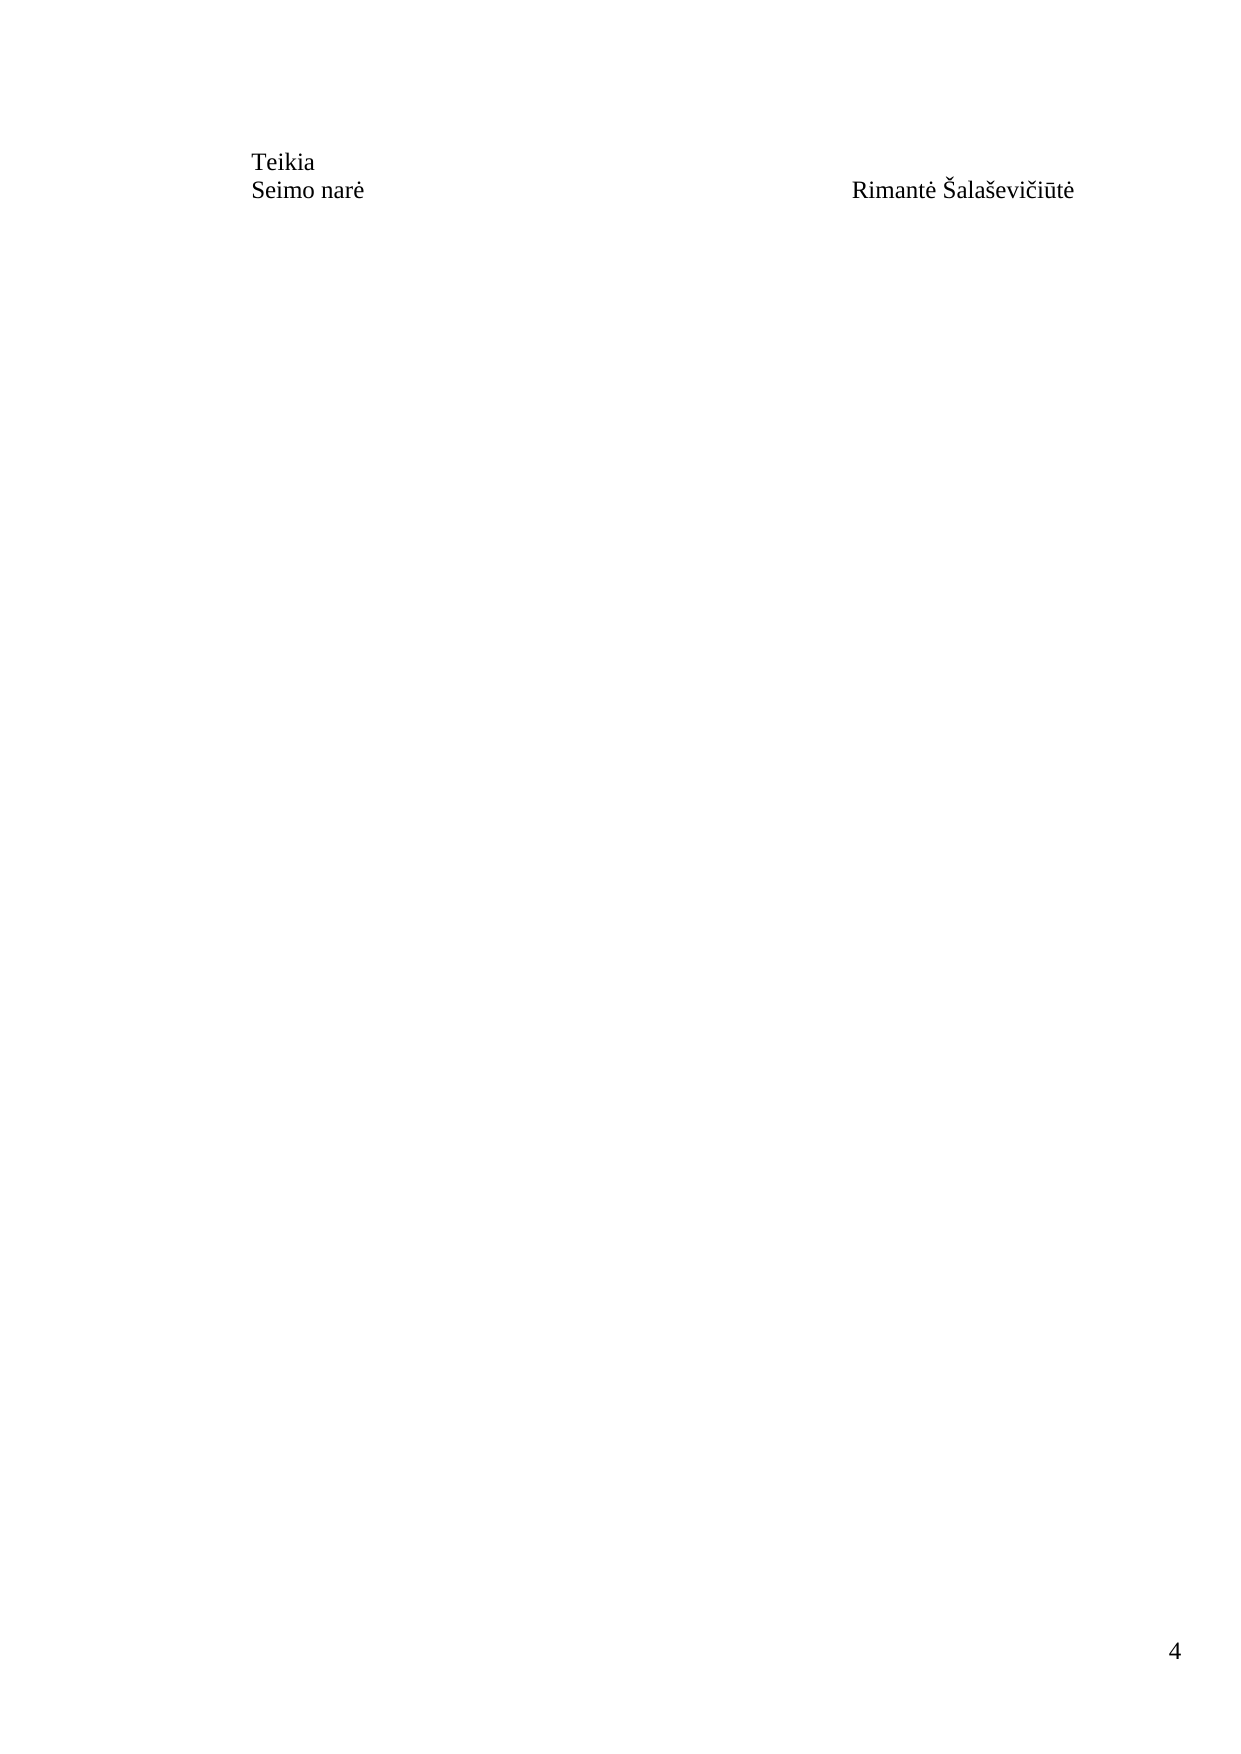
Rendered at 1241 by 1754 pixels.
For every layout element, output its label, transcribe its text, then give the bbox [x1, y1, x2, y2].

text Teikia [177, 147, 1181, 176]
text Seimo narė Rimantė Šalaševičiūtė [177, 176, 1181, 204]
